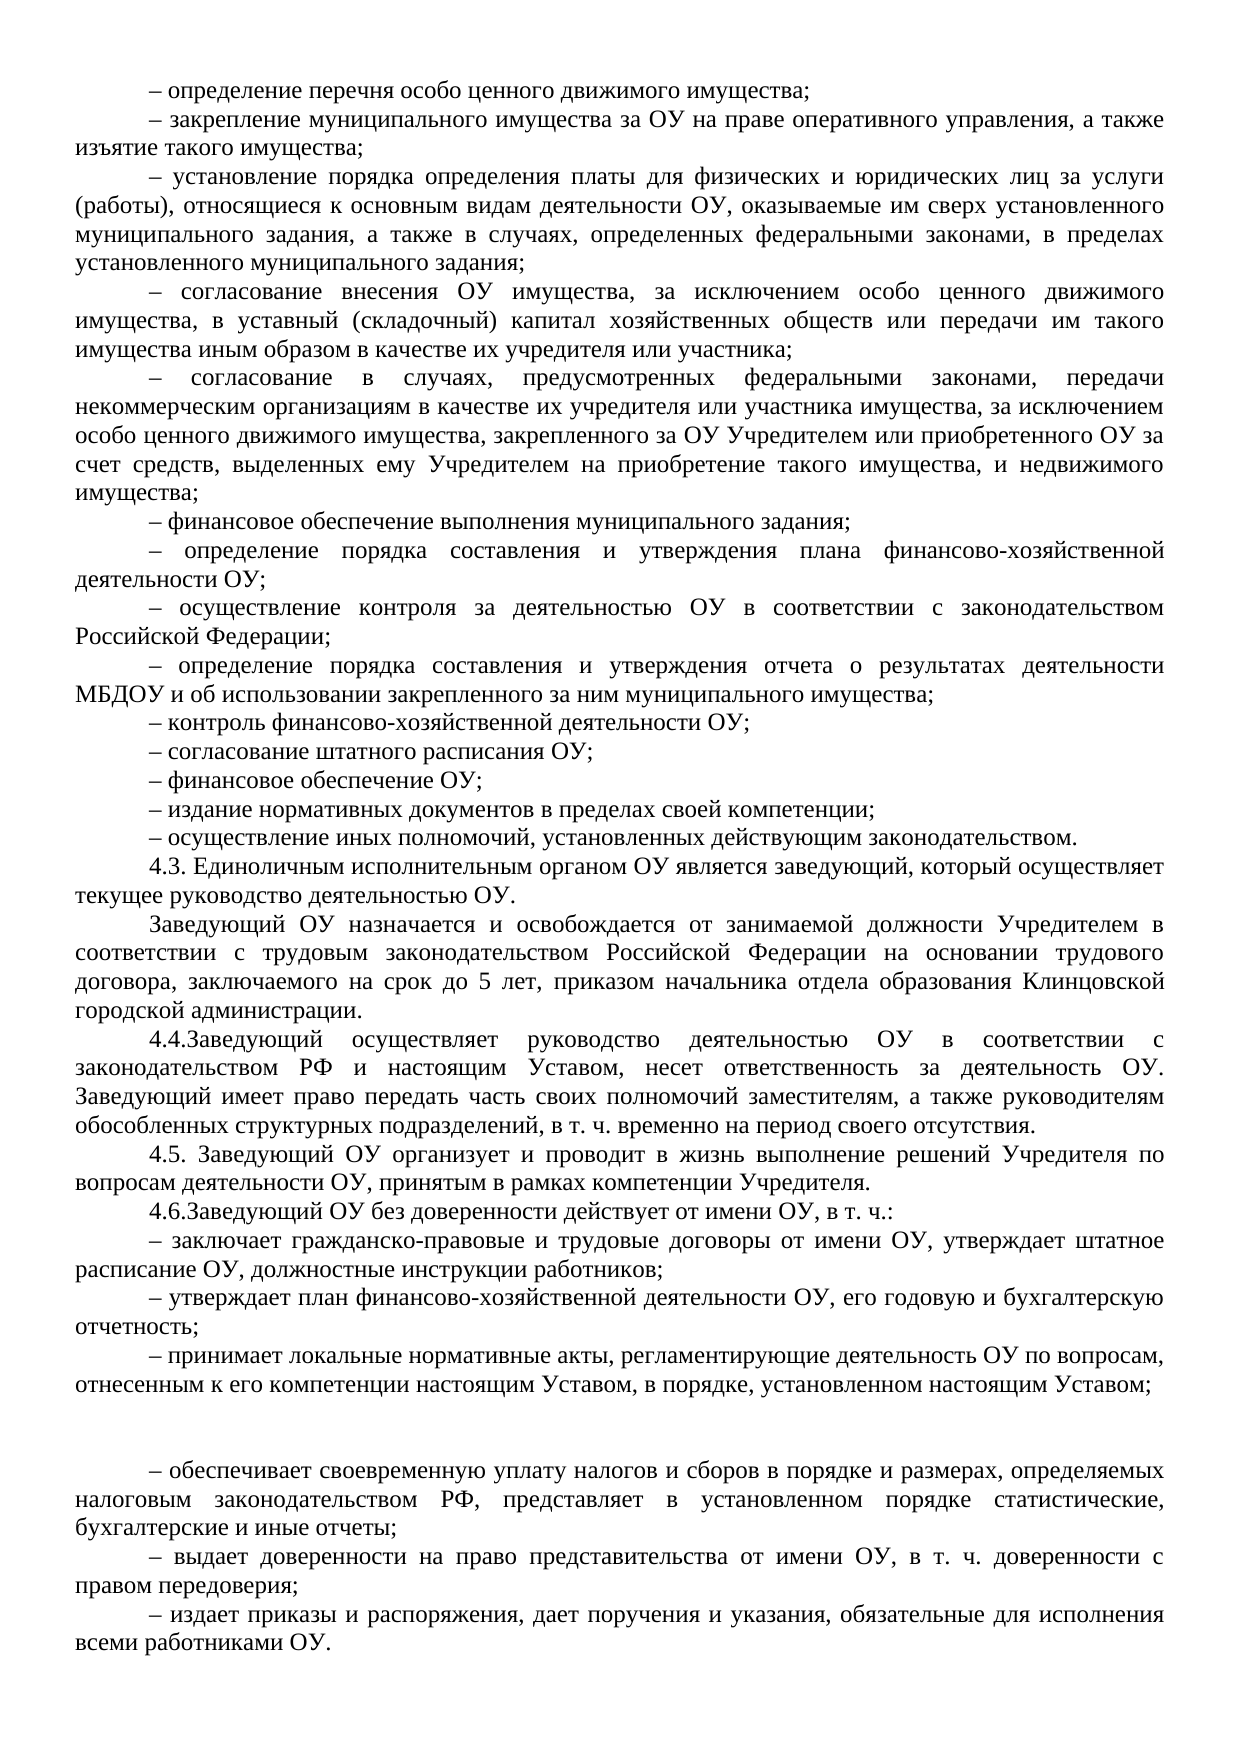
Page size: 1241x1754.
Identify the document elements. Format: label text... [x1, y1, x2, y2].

subtitle – осуществление контроля за деятельностью ОУ в соответствии с законодательством Российской Федерации; [75, 592, 1165, 650]
subtitle – утверждает план финансово-хозяйственной деятельности ОУ, его годовую и бухгалтерскую отчетность; [75, 1282, 1165, 1340]
subtitle – согласование в случаях, предусмотренных федеральными законами, передачи некоммерческим организациям в качестве их учредителя или участника имущества, за исключением особо ценного движимого имущества, закрепленного за ОУ Учредителем или приобретенного ОУ за счет средств, выделенных ему Учредителем на приобретение такого имущества, и недвижимого имущества; [75, 362, 1165, 506]
subtitle – издает приказы и распоряжения, дает поручения и указания, обязательные для исполнения всеми работниками ОУ. [75, 1599, 1165, 1656]
subtitle – издание нормативных документов в пределах своей компетенции; [75, 794, 1165, 822]
subtitle – финансовое обеспечение выполнения муниципального задания; [75, 506, 1165, 535]
subtitle 4.6.Заведующий ОУ без доверенности действует от имени ОУ, в т. ч.: [75, 1196, 1165, 1225]
subtitle – осуществление иных полномочий, установленных действующим законодательством. [75, 822, 1165, 851]
subtitle – принимает локальные нормативные акты, регламентирующие деятельность ОУ по вопросам, отнесенным к его компетенции настоящим Уставом, в порядке, установленном настоящим Уставом; [75, 1340, 1165, 1397]
subtitle – обеспечивает своевременную уплату налогов и сборов в порядке и размерах, определяемых налоговым законодательством РФ, представляет в установленном порядке статистические, бухгалтерские и иные отчеты; [75, 1455, 1165, 1541]
subtitle – согласование штатного расписания ОУ; [75, 736, 1165, 765]
subtitle – контроль финансово-хозяйственной деятельности ОУ; [75, 707, 1165, 736]
subtitle Заведующий ОУ назначается и освобождается от занимаемой должности Учредителем в соответствии с трудовым законодательством Российской Федерации на основании трудового договора, заключаемого на срок до 5 лет, приказом начальника отдела образования Клинцовской городской администрации. [75, 909, 1165, 1024]
subtitle – определение порядка составления и утверждения отчета о результатах деятельности МБДОУ и об использовании закрепленного за ним муниципального имущества; [75, 650, 1165, 707]
subtitle – согласование внесения ОУ имущества, за исключением особо ценного движимого имущества, в уставный (складочный) капитал хозяйственных обществ или передачи им такого имущества иным образом в качестве их учредителя или участника; [75, 276, 1165, 362]
subtitle – определение порядка составления и утверждения плана финансово-хозяйственной деятельности ОУ; [75, 535, 1165, 592]
subtitle – закрепление муниципального имущества за ОУ на праве оперативного управления, а также изъятие такого имущества; [75, 104, 1165, 161]
subtitle 4.3. Единоличным исполнительным органом ОУ является заведующий, который осуществляет текущее руководство деятельностью ОУ. [75, 851, 1165, 909]
subtitle – выдает доверенности на право представительства от имени ОУ, в т. ч. доверенности с правом передоверия; [75, 1541, 1165, 1599]
subtitle 4.5. Заведующий ОУ организует и проводит в жизнь выполнение решений Учредителя по вопросам деятельности ОУ, принятым в рамках компетенции Учредителя. [75, 1139, 1165, 1196]
subtitle – определение перечня особо ценного движимого имущества; [75, 75, 1165, 104]
subtitle – установление порядка определения платы для физических и юридических лиц за услуги (работы), относящиеся к основным видам деятельности ОУ, оказываемые им сверх установленного муниципального задания, а также в случаях, определенных федеральными законами, в пределах установленного муниципального задания; [75, 161, 1165, 276]
subtitle 4.4.Заведующий осуществляет руководство деятельностью ОУ в соответствии с законодательством РФ и настоящим Уставом, несет ответственность за деятельность ОУ. Заведующий имеет право передать часть своих полномочий заместителям, а также руководителям обособленных структурных подразделений, в т. ч. временно на период своего отсутствия. [75, 1024, 1165, 1139]
subtitle – заключает гражданско-правовые и трудовые договоры от имени ОУ, утверждает штатное расписание ОУ, должностные инструкции работников; [75, 1225, 1165, 1282]
subtitle – финансовое обеспечение ОУ; [75, 765, 1165, 794]
